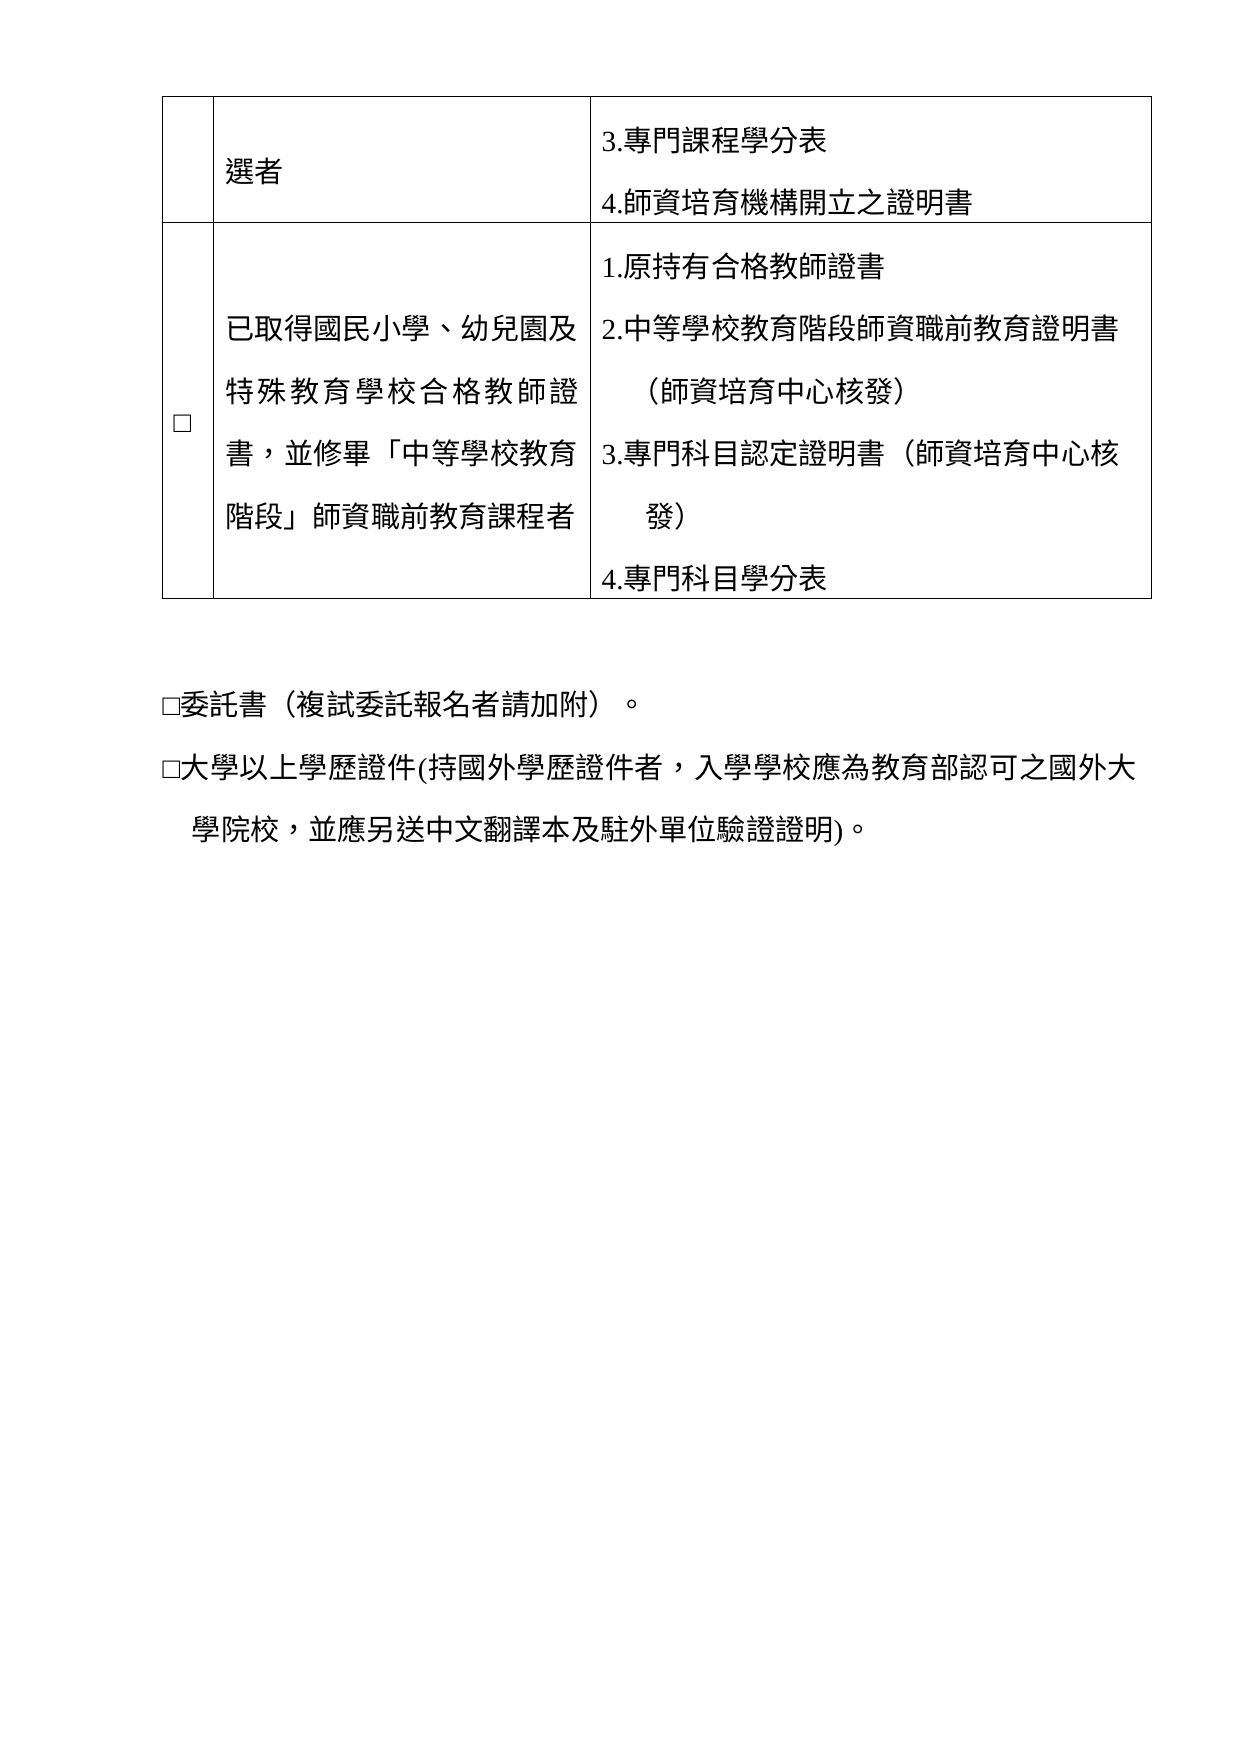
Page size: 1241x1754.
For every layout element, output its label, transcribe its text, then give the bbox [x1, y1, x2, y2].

table_cell 1.原持有合格教師證書 2.中等學校教育階段師資職前教育證明書（師資培育中心核發） 3.專門科目認定證明書（師資培育中心核發） 4.專門科目學分表 [591, 223, 1151, 598]
table_cell 已取得國民小學、幼兒園及特殊教育學校合格教師證書，並修畢「中等學校教育階段」師資職前教育課程者 [214, 223, 590, 598]
text □大學以上學歷證件(持國外學歷證件者，入學學校應為教育部認可之國外大學院校，並應另送中文翻譯本及駐外單位驗證證明)。 [162, 724, 1139, 849]
table_cell 選者 [214, 97, 590, 222]
table_cell [163, 97, 213, 222]
text □委託書（複試委託報名者請加附）。 [162, 661, 1139, 724]
table_cell □ [163, 223, 213, 598]
table_cell 3.專門課程學分表 4.師資培育機構開立之證明書 [591, 97, 1151, 222]
